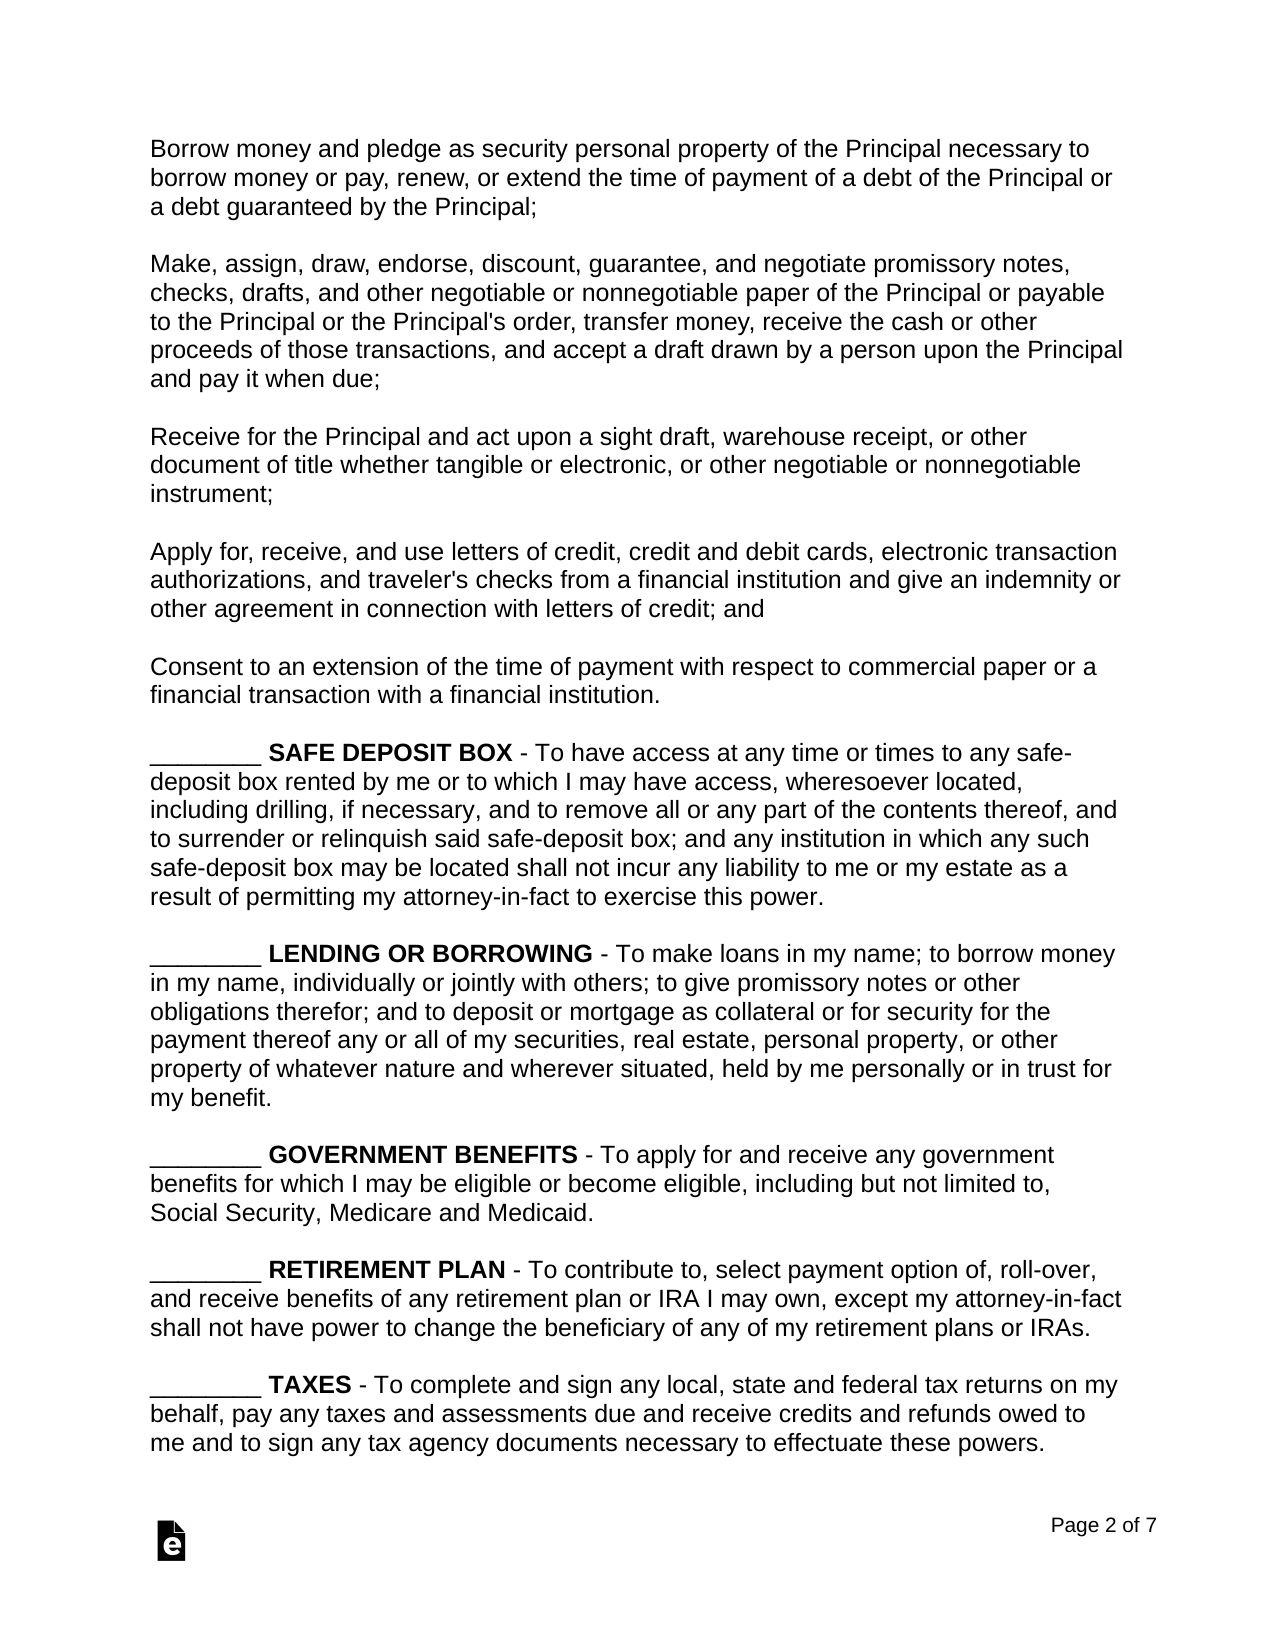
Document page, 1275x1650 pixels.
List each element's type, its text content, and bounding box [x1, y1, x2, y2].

text Apply for, receive, and use letters of credit, credit and debit cards, electronic transaction authorizations, and traveler's checks from a financial institution and give an indemnity or other agreement in connection with letters of credit; and [150, 537, 1125, 623]
text ________ GOVERNMENT BENEFITS - To apply for and receive any government benefits for which I may be eligible or become eligible, including but not limited to, Social Security, Medicare and Medicaid. [150, 1141, 1125, 1227]
text ________ TAXES - To complete and sign any local, state and federal tax returns on my behalf, pay any taxes and assessments due and receive credits and refunds owed to me and to sign any tax agency documents necessary to effectuate these powers. [150, 1371, 1125, 1457]
text ________ LENDING OR BORROWING - To make loans in my name; to borrow money in my name, individually or jointly with others; to give promissory notes or other obligations therefor; and to deposit or mortgage as collateral or for security for the payment thereof any or all of my securities, real estate, personal property, or other property of whatever nature and wherever situated, held by me personally or in trust for my benefit. [150, 939, 1125, 1112]
text ________ SAFE DEPOSIT BOX - To have access at any time or times to any safe-deposit box rented by me or to which I may have access, wheresoever located, including drilling, if necessary, and to remove all or any part of the contents thereof, and to surrender or relinquish said safe-deposit box; and any institution in which any such safe-deposit box may be located shall not incur any liability to me or my estate as a result of permitting my attorney-in-fact to exercise this power. [150, 738, 1125, 911]
text ________ RETIREMENT PLAN - To contribute to, select payment option of, roll-over, and receive benefits of any retirement plan or IRA I may own, except my attorney-in-fact shall not have power to change the beneficiary of any of my retirement plans or IRAs. [150, 1256, 1125, 1342]
text Receive for the Principal and act upon a sight draft, warehouse receipt, or other document of title whether tangible or electronic, or other negotiable or nonnegotiable instrument; [150, 422, 1125, 508]
text Consent to an extension of the time of payment with respect to commercial paper or a financial transaction with a financial institution. [150, 652, 1125, 709]
text Make, assign, draw, endorse, discount, guarantee, and negotiate promissory notes, checks, drafts, and other negotiable or nonnegotiable paper of the Principal or payable to the Principal or the Principal's order, transfer money, receive the cash or other proceeds of those transactions, and accept a draft drawn by a person upon the Principal and pay it when due; [150, 249, 1125, 393]
text Borrow money and pledge as security personal property of the Principal necessary to borrow money or pay, renew, or extend the time of payment of a debt of the Principal or a debt guaranteed by the Principal; [150, 134, 1125, 221]
